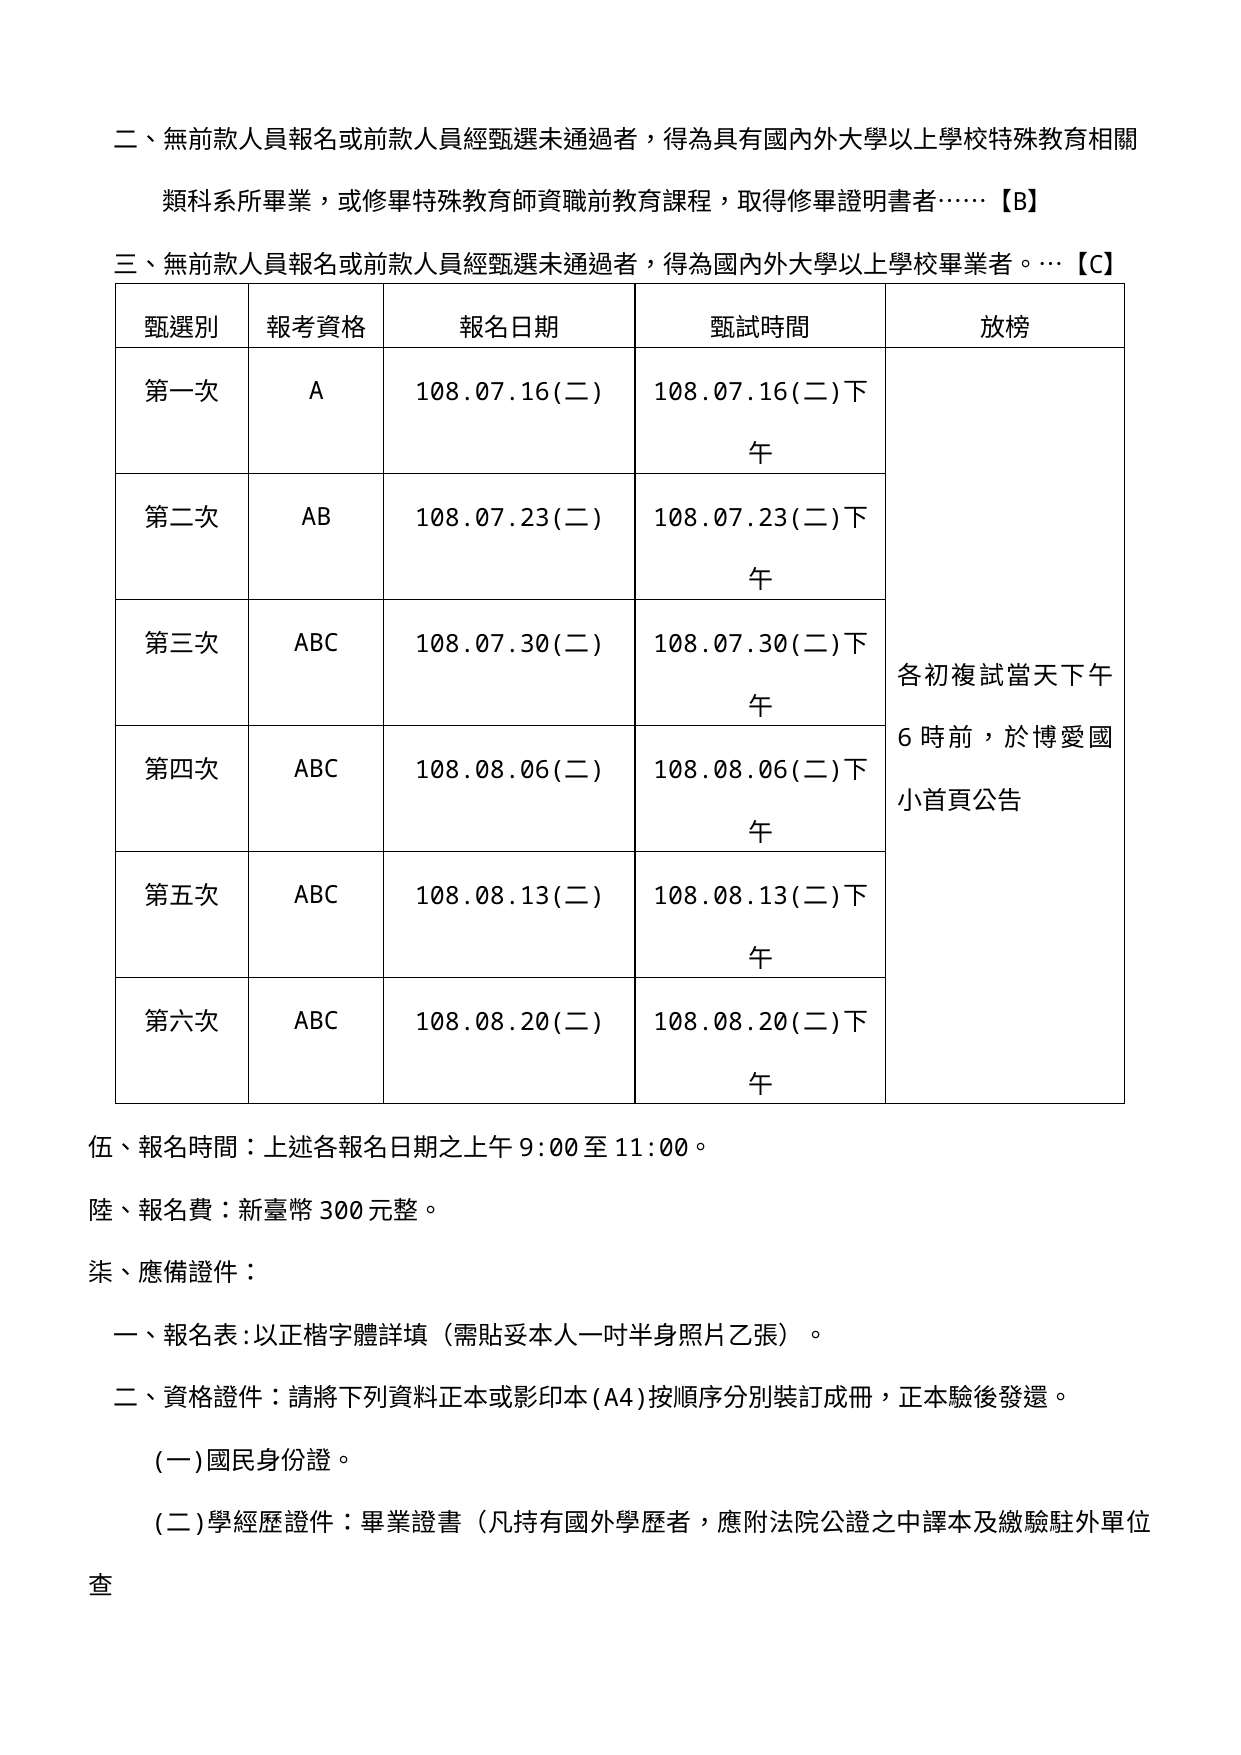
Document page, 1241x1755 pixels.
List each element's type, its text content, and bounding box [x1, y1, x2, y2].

table_cell 108.08.13(二)下午 [636, 852, 885, 977]
table_header 報考資格 [249, 284, 383, 347]
table_cell ABC [249, 600, 383, 725]
text 二、無前款人員報名或前款人員經甄選未通過者，得為具有國內外大學以上學校特殊教育相關 [89, 96, 1152, 158]
table_cell ABC [249, 726, 383, 851]
table_cell 第四次 [116, 726, 248, 851]
text (二)學經歷證件：畢業證書（凡持有國外學歷者，應附法院公證之中譯本及繳驗駐外單位查 [89, 1479, 1152, 1604]
table_cell ABC [249, 852, 383, 977]
table_cell 108.07.30(二) [384, 600, 634, 725]
text 一、報名表:以正楷字體詳填（需貼妥本人一吋半身照片乙張）。 [89, 1292, 1152, 1354]
text 二、資格證件：請將下列資料正本或影印本(A4)按順序分別裝訂成冊，正本驗後發還。 [89, 1354, 1152, 1417]
table_header 甄選別 [116, 284, 248, 347]
table_cell A [249, 348, 383, 473]
table_cell 108.07.23(二) [384, 474, 634, 599]
table_cell 第二次 [116, 474, 248, 599]
table_cell 108.07.16(二)下午 [636, 348, 885, 473]
table_cell 第一次 [116, 348, 248, 473]
table_header 放榜 [886, 284, 1124, 347]
text 三、無前款人員報名或前款人員經甄選未通過者，得為國內外大學以上學校畢業者。…【C】 [89, 221, 1152, 283]
table_cell 108.07.16(二) [384, 348, 634, 473]
table_cell 第五次 [116, 852, 248, 977]
table_cell 108.08.06(二) [384, 726, 634, 851]
text 陸、報名費：新臺幣300元整。 [89, 1167, 1152, 1229]
table_cell 108.08.06(二)下午 [636, 726, 885, 851]
table_cell 108.08.20(二)下午 [636, 978, 885, 1103]
table_cell 第三次 [116, 600, 248, 725]
table_cell 108.07.23(二)下午 [636, 474, 885, 599]
text 柒、應備證件： [89, 1229, 1152, 1292]
table_cell AB [249, 474, 383, 599]
text 類科系所畢業，或修畢特殊教育師資職前教育課程，取得修畢證明書者……【B】 [89, 158, 1152, 221]
text (一)國民身份證。 [89, 1417, 1152, 1479]
text 伍、報名時間：上述各報名日期之上午9:00至11:00。 [89, 1104, 1152, 1167]
table_cell 108.07.30(二)下午 [636, 600, 885, 725]
table_header 報名日期 [384, 284, 634, 347]
table_header 甄試時間 [636, 284, 885, 347]
table_cell 第六次 [116, 978, 248, 1103]
table_cell 108.08.13(二) [384, 852, 634, 977]
table_cell ABC [249, 978, 383, 1103]
table_cell 108.08.20(二) [384, 978, 634, 1103]
table_cell 各初複試當天下午6時前，於博愛國小首頁公告 [886, 348, 1124, 1103]
